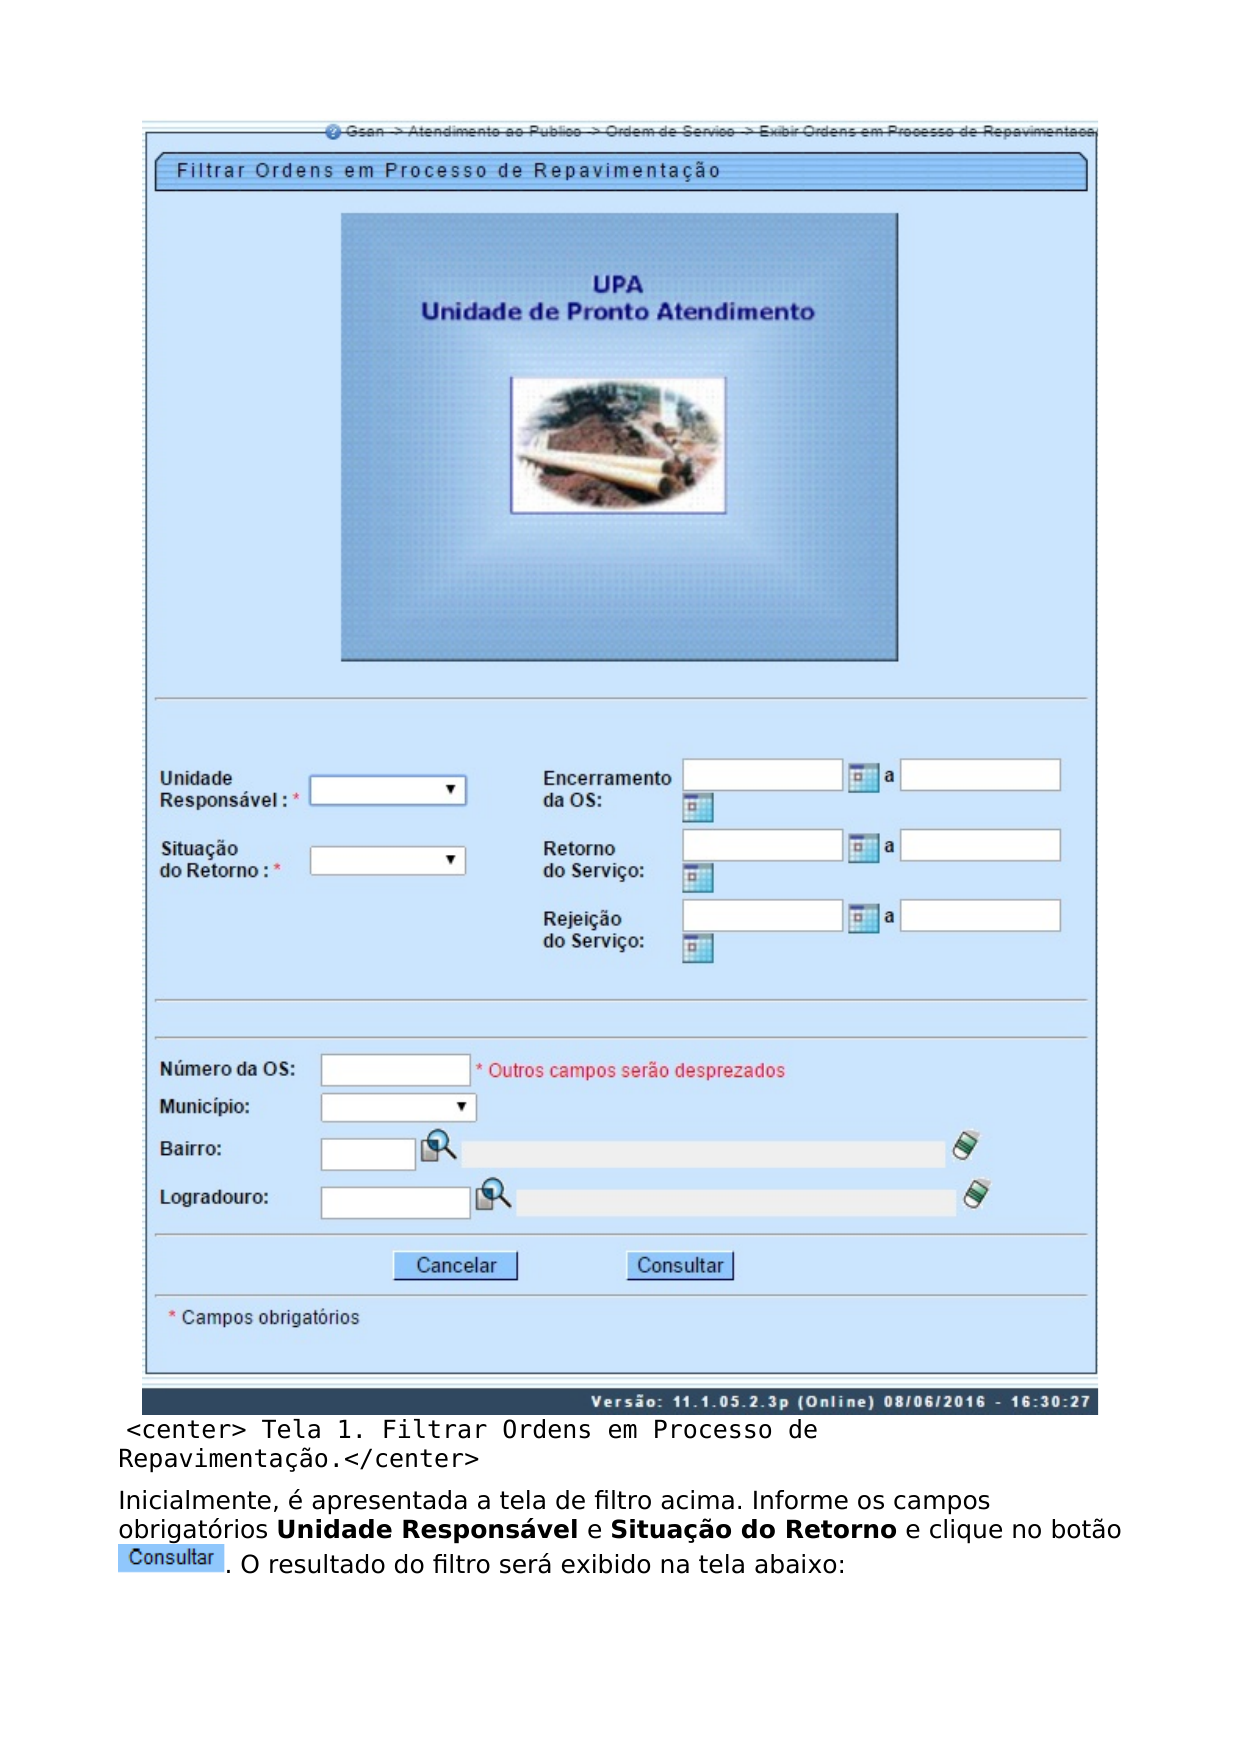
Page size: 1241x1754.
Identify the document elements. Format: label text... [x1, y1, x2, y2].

picture [142, 118, 1099, 1415]
text <center> Tela 1. Filtrar Ordens em Processo de Repavimentação.</center> [118, 118, 1122, 1473]
text Inicialmente, é apresentada a tela de filtro acima. Informe os campos obrigatórios Unidade Responsável e Situação do Retorno e clique no botão . O resultado do filtro será exibido na tela abaixo: [118, 1486, 1122, 1580]
picture [118, 1544, 225, 1574]
